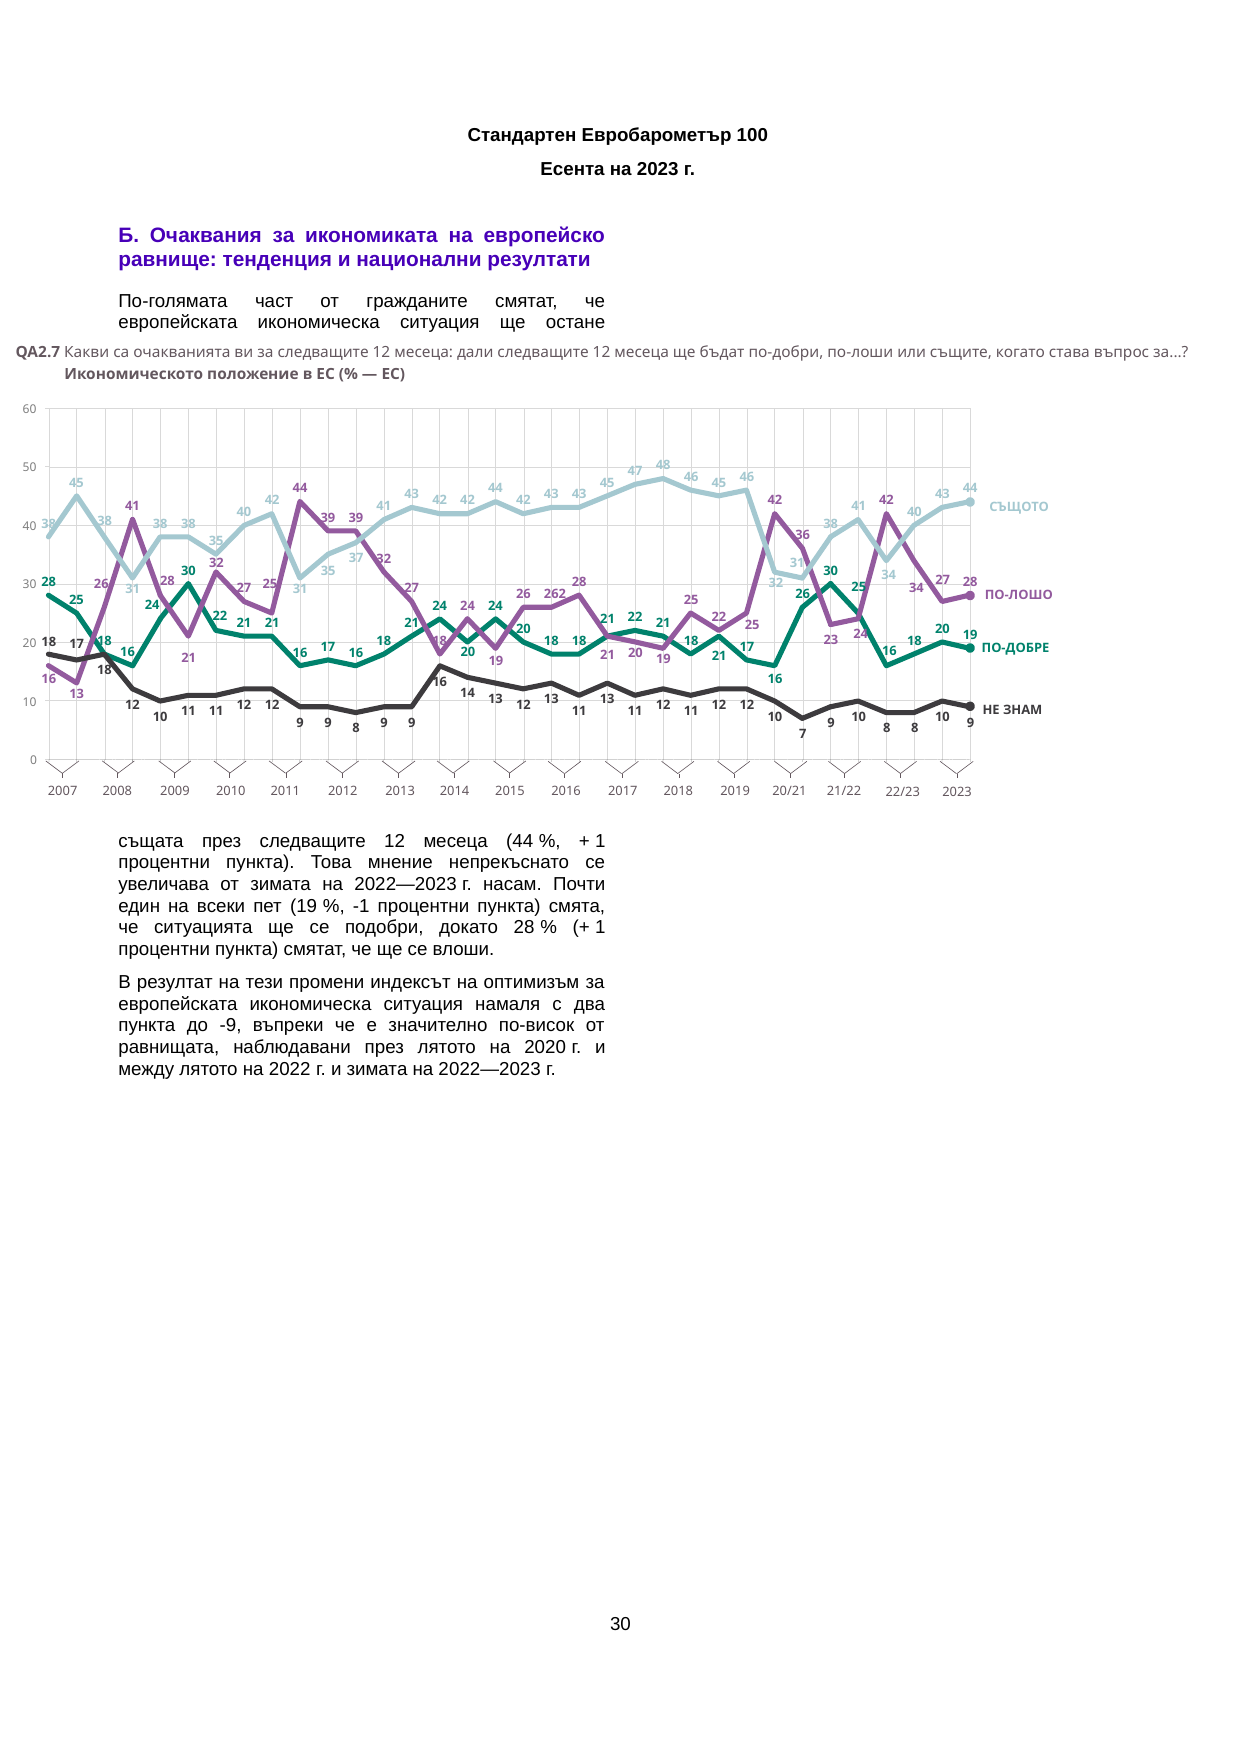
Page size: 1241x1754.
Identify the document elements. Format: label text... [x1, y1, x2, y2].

text По-голямата част от гражданите смятат, че европейската икономическа ситуация ще остане същата през следващите 12 месеца (44 %, + 1 процентни пункта). Това мнение непрекъснато се увеличава от зимата на 2022—2023 г. насам. Почти един на всеки пет (19 %, -1 процентни пункта) смята, че ситуацията ще се подобри, докато 28 % (+ 1 процентни пункта) смятат, че ще се влоши. [118, 289, 605, 387]
subtitle Б. Очаквания за икономиката на европейско равнище: тенденция и национални резултати [118, 223, 605, 271]
text В резултат на тези промени индексът на оптимизъм за европейската икономическа ситуация намаля с два пункта до -9, въпреки че е значително по-висок от равнищата, наблюдавани през лятото на 2020 г. и между лятото на 2022 г. и зимата на 2022—2023 г. [118, 971, 605, 1079]
text По-голямата част от гражданите смятат, че европейската икономическа ситуация ще остане същата през следващите 12 месеца (44 %, + 1 процентни пункта). Това мнение непрекъснато се увеличава от зимата на 2022—2023 г. насам. Почти един на всеки пет (19 %, -1 процентни пункта) смята, че ситуацията ще се подобри, докато 28 % (+ 1 процентни пункта) смятат, че ще се влоши. [118, 830, 605, 959]
